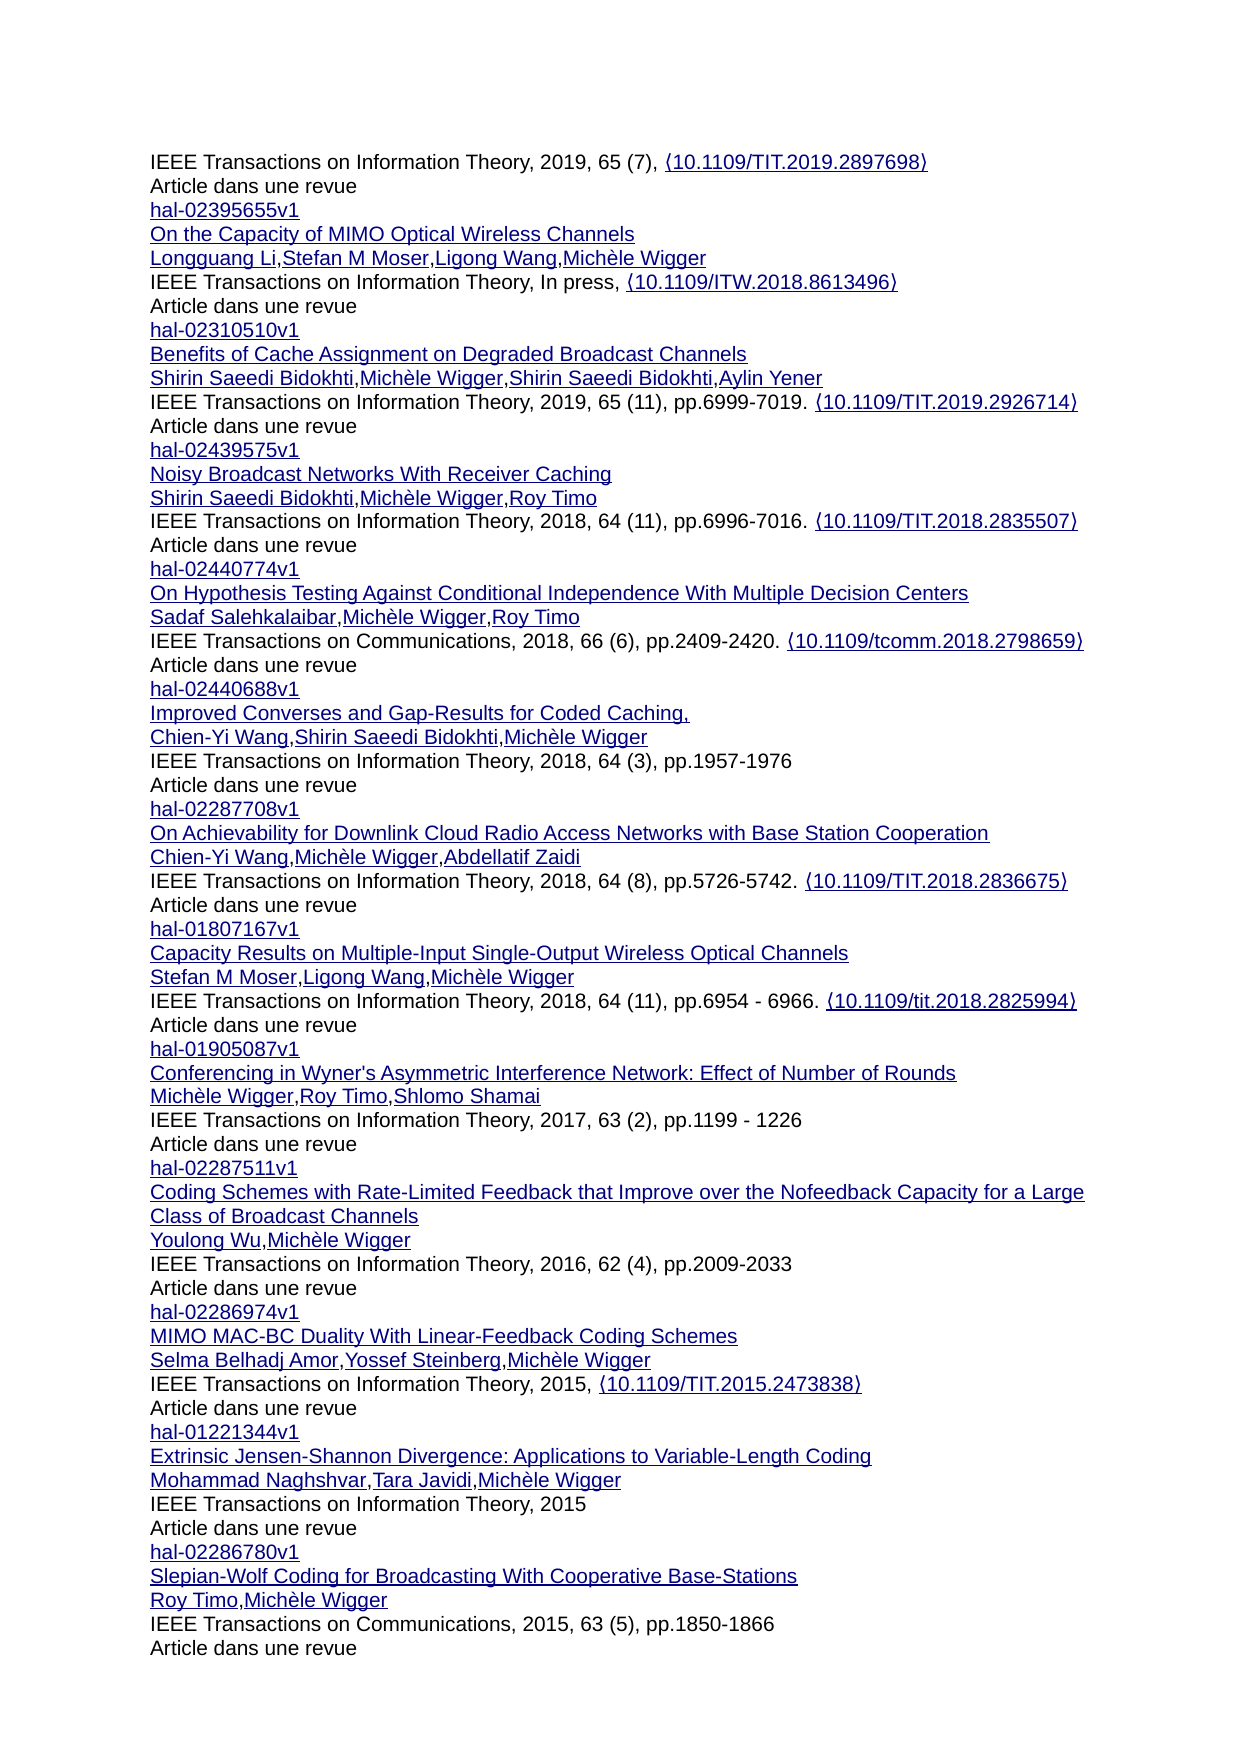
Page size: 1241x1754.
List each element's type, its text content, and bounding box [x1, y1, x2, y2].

table_cell Improved Converses and Gap-Results for Coded Caching, Chien-Yi Wang,Shirin Saeedi Bidokhti,Michèle Wigger IEEE Transactions on Information Theory, 2018, 64 (3), pp.1957-1976 Article dans une revue hal-02287708v1 [150, 701, 1090, 821]
table_cell On Achievability for Downlink Cloud Radio Access Networks with Base Station Cooperation Chien-Yi Wang,Michèle Wigger,Abdellatif Zaidi IEEE Transactions on Information Theory, 2018, 64 (8), pp.5726-5742. ⟨10.1109/TIT.2018.2836675⟩ Article dans une revue hal-01807167v1 [150, 821, 1090, 941]
table_cell Capacity Results on Multiple-Input Single-Output Wireless Optical Channels Stefan M Moser,Ligong Wang,Michèle Wigger IEEE Transactions on Information Theory, 2018, 64 (11), pp.6954 - 6966. ⟨10.1109/tit.2018.2825994⟩ Article dans une revue hal-01905087v1 [150, 941, 1090, 1060]
table_cell MIMO MAC-BC Duality With Linear-Feedback Coding Schemes Selma Belhadj Amor,Yossef Steinberg,Michèle Wigger IEEE Transactions on Information Theory, 2015, ⟨10.1109/TIT.2015.2473838⟩ Article dans une revue hal-01221344v1 [150, 1324, 1090, 1444]
table_cell On the Capacity of MIMO Optical Wireless Channels Longguang Li,Stefan M Moser,Ligong Wang,Michèle Wigger IEEE Transactions on Information Theory, In press, ⟨10.1109/ITW.2018.8613496⟩ Article dans une revue hal-02310510v1 [150, 222, 1090, 342]
table_cell Benefits of Cache Assignment on Degraded Broadcast Channels Shirin Saeedi Bidokhti,Michèle Wigger,Shirin Saeedi Bidokhti,Aylin Yener IEEE Transactions on Information Theory, 2019, 65 (11), pp.6999-7019. ⟨10.1109/TIT.2019.2926714⟩ Article dans une revue hal-02439575v1 [150, 342, 1090, 461]
table_cell Extrinsic Jensen-Shannon Divergence: Applications to Variable-Length Coding Mohammad Naghshvar,Tara Javidi,Michèle Wigger IEEE Transactions on Information Theory, 2015 Article dans une revue hal-02286780v1 [150, 1444, 1090, 1563]
table_cell On Hypothesis Testing Against Conditional Independence With Multiple Decision Centers Sadaf Salehkalaibar,Michèle Wigger,Roy Timo IEEE Transactions on Communications, 2018, 66 (6), pp.2409-2420. ⟨10.1109/tcomm.2018.2798659⟩ Article dans une revue hal-02440688v1 [150, 581, 1090, 701]
table_cell Slepian-Wolf Coding for Broadcasting With Cooperative Base-Stations Roy Timo,Michèle Wigger IEEE Transactions on Communications, 2015, 63 (5), pp.1850-1866 Article dans une revue [150, 1564, 1090, 1659]
table_cell Noisy Broadcast Networks With Receiver Caching Shirin Saeedi Bidokhti,Michèle Wigger,Roy Timo IEEE Transactions on Information Theory, 2018, 64 (11), pp.6996-7016. ⟨10.1109/TIT.2018.2835507⟩ Article dans une revue hal-02440774v1 [150, 461, 1090, 581]
table_cell Coding Schemes with Rate-Limited Feedback that Improve over the Nofeedback Capacity for a Large Class of Broadcast Channels Youlong Wu,Michèle Wigger IEEE Transactions on Information Theory, 2016, 62 (4), pp.2009-2033 Article dans une revue hal-02286974v1 [150, 1180, 1090, 1324]
table_cell IEEE Transactions on Information Theory, 2019, 65 (7), ⟨10.1109/TIT.2019.2897698⟩ Article dans une revue hal-02395655v1 [150, 150, 1090, 222]
table_cell Conferencing in Wyner's Asymmetric Interference Network: Effect of Number of Rounds Michèle Wigger,Roy Timo,Shlomo Shamai IEEE Transactions on Information Theory, 2017, 63 (2), pp.1199 - 1226 Article dans une revue hal-02287511v1 [150, 1060, 1090, 1180]
